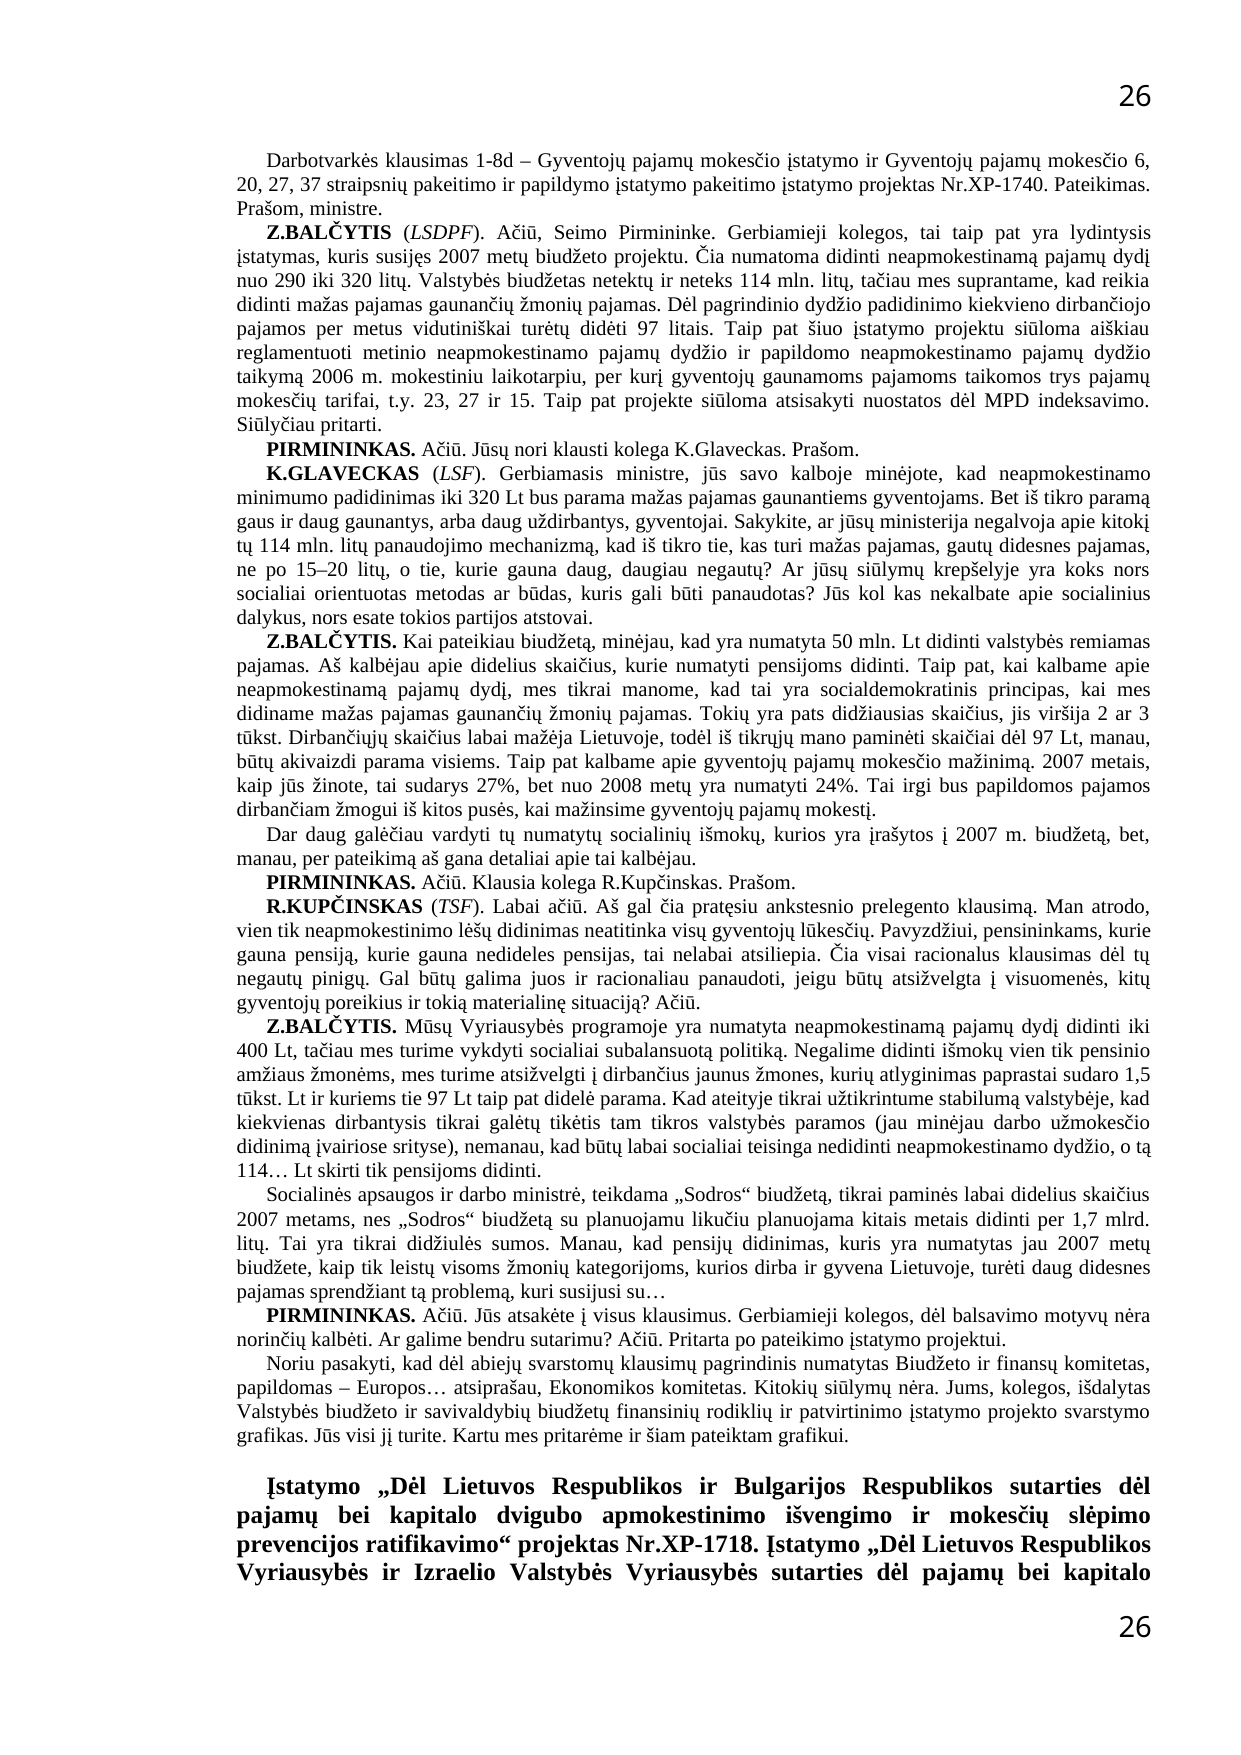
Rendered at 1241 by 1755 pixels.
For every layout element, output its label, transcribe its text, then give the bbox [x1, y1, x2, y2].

text PIRMININKAS. Ačiū. Jūsų nori klausti kolega K.Glaveckas. Prašom. [236, 436, 1152, 461]
text PIRMININKAS. Ačiū. Jūs atsakėte į visus klausimus. Gerbiamieji kolegos, dėl balsavimo motyvų nėra norinčių kalbėti. Ar galime bendru sutarimu? Ačiū. Pritarta po pateikimo įstatymo projektui. [236, 1303, 1152, 1351]
text Noriu pasakyti, kad dėl abiejų svarstomų klausimų pagrindinis numatytas Biudžeto ir finansų komitetas, papildomas – Europos… atsiprašau, Ekonomikos komitetas. Kitokių siūlymų nėra. Jums, kolegos, išdalytas Valstybės biudžeto ir savivaldybių biudžetų finansinių rodiklių ir patvirtinimo įstatymo projekto svarstymo grafikas. Jūs visi jį turite. Kartu mes pritarėme ir šiam pateiktam grafikui. [236, 1351, 1152, 1447]
text K.GLAVECKAS (LSF). Gerbiamasis ministre, jūs savo kalboje minėjote, kad neapmokestinamo minimumo padidinimas iki 320 Lt bus parama mažas pajamas gaunantiems gyventojams. Bet iš tikro paramą gaus ir daug gaunantys, arba daug uždirbantys, gyventojai. Sakykite, ar jūsų ministerija negalvoja apie kitokį tų 114 mln. litų panaudojimo mechanizmą, kad iš tikro tie, kas turi mažas pajamas, gautų didesnes pajamas, ne po 15–20 litų, o tie, kurie gauna daug, daugiau negautų? Ar jūsų siūlymų krepšelyje yra koks nors socialiai orientuotas metodas ar būdas, kuris gali būti panaudotas? Jūs kol kas nekalbate apie socialinius dalykus, nors esate tokios partijos atstovai. [236, 461, 1152, 629]
text Darbotvarkės klausimas 1-8d – Gyventojų pajamų mokesčio įstatymo ir Gyventojų pajamų mokesčio 6, 20, 27, 37 straipsnių pakeitimo ir papildymo įstatymo pakeitimo įstatymo projektas Nr.XP-1740. Pateikimas. Prašom, ministre. [236, 148, 1152, 220]
text R.KUPČINSKAS (TSF). Labai ačiū. Aš gal čia pratęsiu ankstesnio prelegento klausimą. Man atrodo, vien tik neapmokestinimo lėšų didinimas neatitinka visų gyventojų lūkesčių. Pavyzdžiui, pensininkams, kurie gauna pensiją, kurie gauna nedideles pensijas, tai nelabai atsiliepia. Čia visai racionalus klausimas dėl tų negautų pinigų. Gal būtų galima juos ir racionaliau panaudoti, jeigu būtų atsižvelgta į visuomenės, kitų gyventojų poreikius ir tokią materialinę situaciją? Ačiū. [236, 894, 1152, 1014]
text PIRMININKAS. Ačiū. Klausia kolega R.Kupčinskas. Prašom. [236, 869, 1152, 894]
text Z.BALČYTIS (LSDPF). Ačiū, Seimo Pirmininke. Gerbiamieji kolegos, tai taip pat yra lydintysis įstatymas, kuris susijęs 2007 metų biudžeto projektu. Čia numatoma didinti neapmokestinamą pajamų dydį nuo 290 iki 320 litų. Valstybės biudžetas netektų ir neteks 114 mln. litų, tačiau mes suprantame, kad reikia didinti mažas pajamas gaunančių žmonių pajamas. Dėl pagrindinio dydžio padidinimo kiekvieno dirbančiojo pajamos per metus vidutiniškai turėtų didėti 97 litais. Taip pat šiuo įstatymo projektu siūloma aiškiau reglamentuoti metinio neapmokestinamo pajamų dydžio ir papildomo neapmokestinamo pajamų dydžio taikymą 2006 m. mokestiniu laikotarpiu, per kurį gyventojų gaunamoms pajamoms taikomos trys pajamų mokesčių tarifai, t.y. 23, 27 ir 15. Taip pat projekte siūloma atsisakyti nuostatos dėl MPD indeksavimo. Siūlyčiau pritarti. [236, 220, 1152, 436]
text Įstatymo „Dėl Lietuvos Respublikos ir Bulgarijos Respublikos sutarties dėl pajamų bei kapitalo dvigubo apmokestinimo išvengimo ir mokesčių slėpimo prevencijos ratifikavimo“ projektas Nr.XP-1718. Įstatymo „Dėl Lietuvos Respublikos Vyriausybės ir Izraelio Valstybės Vyriausybės sutarties dėl pajamų bei kapitalo [236, 1471, 1152, 1586]
text Z.BALČYTIS. Kai pateikiau biudžetą, minėjau, kad yra numatyta 50 mln. Lt didinti valstybės remiamas pajamas. Aš kalbėjau apie didelius skaičius, kurie numatyti pensijoms didinti. Taip pat, kai kalbame apie neapmokestinamą pajamų dydį, mes tikrai manome, kad tai yra socialdemokratinis principas, kai mes didiname mažas pajamas gaunančių žmonių pajamas. Tokių yra pats didžiausias skaičius, jis viršija 2 ar 3 tūkst. Dirbančiųjų skaičius labai mažėja Lietuvoje, todėl iš tikrųjų mano paminėti skaičiai dėl 97 Lt, manau, būtų akivaizdi parama visiems. Taip pat kalbame apie gyventojų pajamų mokesčio mažinimą. 2007 metais, kaip jūs žinote, tai sudarys 27%, bet nuo 2008 metų yra numatyti 24%. Tai irgi bus papildomos pajamos dirbančiam žmogui iš kitos pusės, kai mažinsime gyventojų pajamų mokestį. [236, 629, 1152, 821]
text Z.BALČYTIS. Mūsų Vyriausybės programoje yra numatyta neapmokestinamą pajamų dydį didinti iki 400 Lt, tačiau mes turime vykdyti socialiai subalansuotą politiką. Negalime didinti išmokų vien tik pensinio amžiaus žmonėms, mes turime atsižvelgti į dirbančius jaunus žmones, kurių atlyginimas paprastai sudaro 1,5 tūkst. Lt ir kuriems tie 97 Lt taip pat didelė parama. Kad ateityje tikrai užtikrintume stabilumą valstybėje, kad kiekvienas dirbantysis tikrai galėtų tikėtis tam tikros valstybės paramos (jau minėjau darbo užmokesčio didinimą įvairiose srityse), nemanau, kad būtų labai socialiai teisinga nedidinti neapmokestinamo dydžio, o tą 114… Lt skirti tik pensijoms didinti. [236, 1014, 1152, 1182]
text Socialinės apsaugos ir darbo ministrė, teikdama „Sodros“ biudžetą, tikrai paminės labai didelius skaičius 2007 metams, nes „Sodros“ biudžetą su planuojamu likučiu planuojama kitais metais didinti per 1,7 mlrd. litų. Tai yra tikrai didžiulės sumos. Manau, kad pensijų didinimas, kuris yra numatytas jau 2007 metų biudžete, kaip tik leistų visoms žmonių kategorijoms, kurios dirba ir gyvena Lietuvoje, turėti daug didesnes pajamas sprendžiant tą problemą, kuri susijusi su… [236, 1182, 1152, 1303]
text Dar daug galėčiau vardyti tų numatytų socialinių išmokų, kurios yra įrašytos į 2007 m. biudžetą, bet, manau, per pateikimą aš gana detaliai apie tai kalbėjau. [236, 821, 1152, 869]
